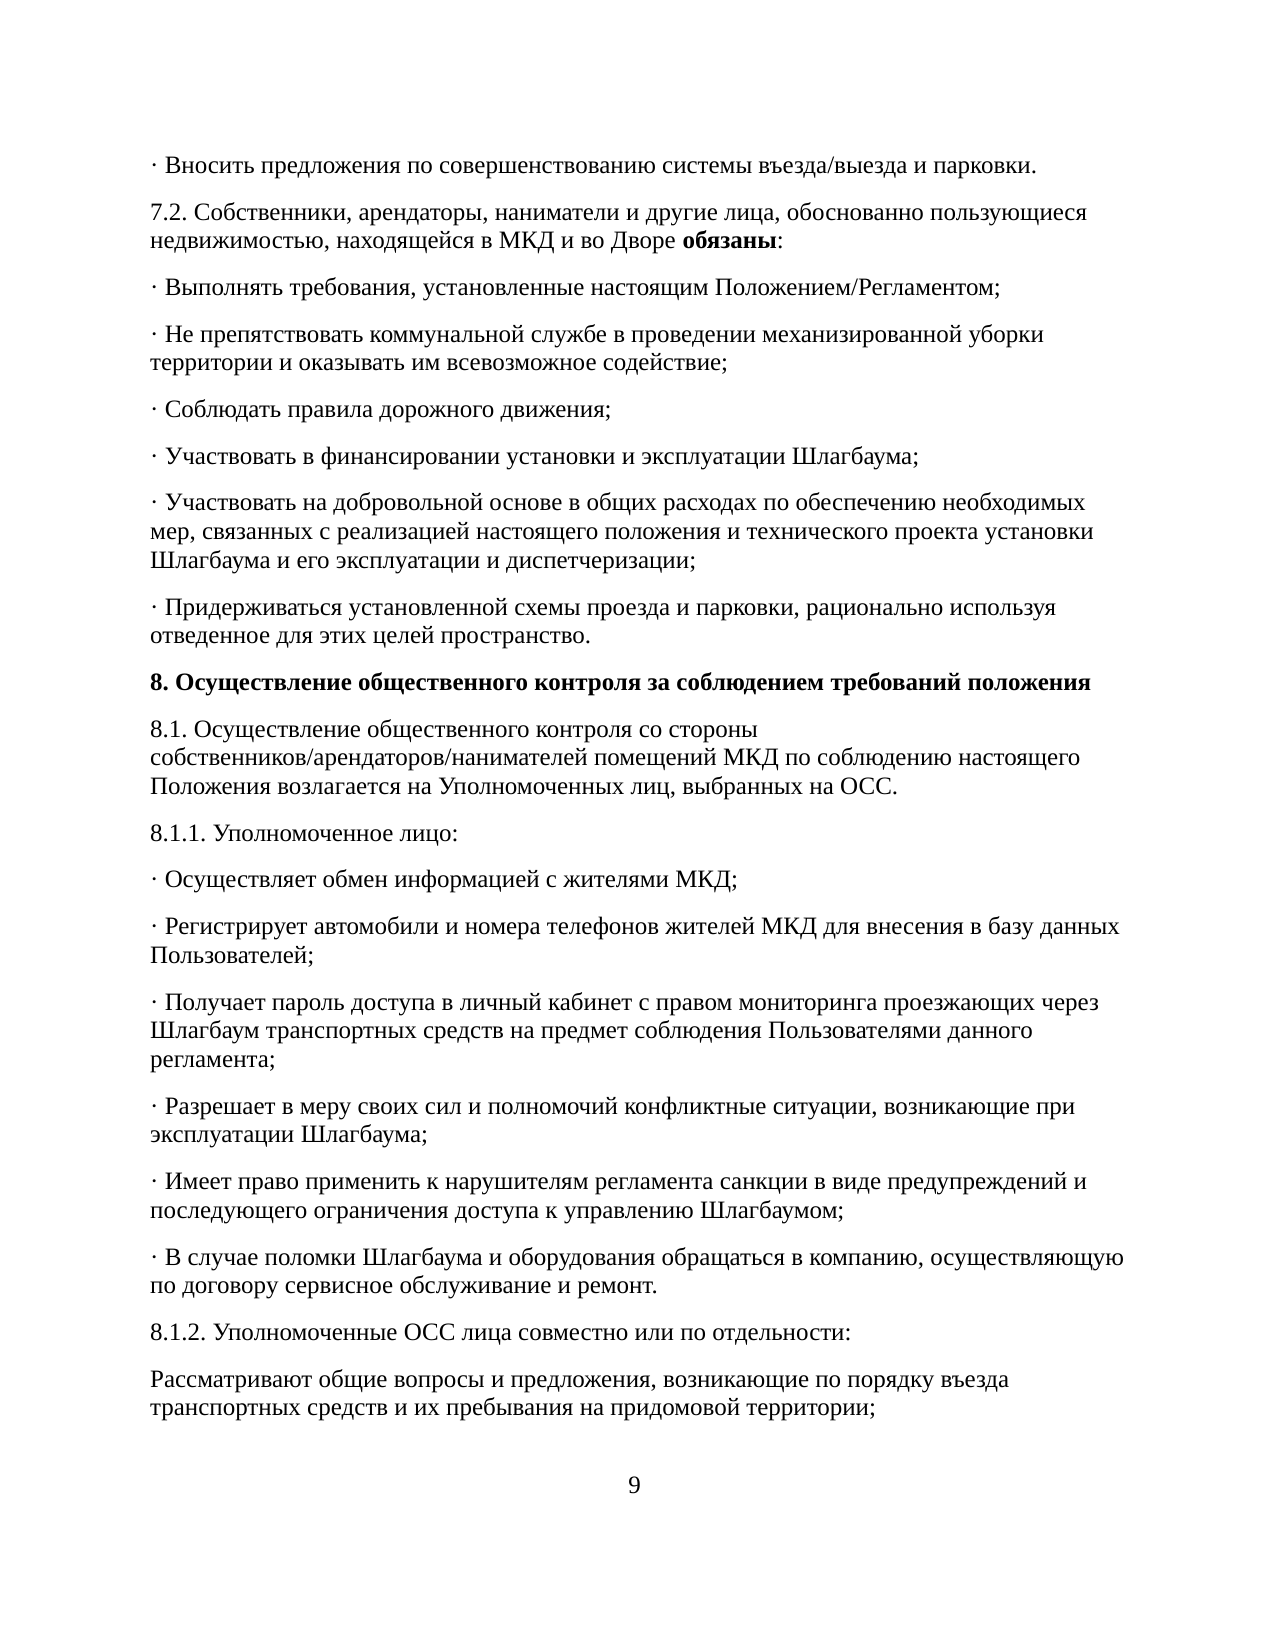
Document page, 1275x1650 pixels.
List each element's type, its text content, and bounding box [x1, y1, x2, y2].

text · Придерживаться установленной схемы проезда и парковки, рационально используя отведенное для этих целей пространство. [150, 592, 1125, 649]
text · Соблюдать правила дорожного движения; [150, 394, 1125, 423]
text · Не препятствовать коммунальной службе в проведении механизированной уборки территории и оказывать им всевозможное содействие; [150, 319, 1125, 376]
text · Выполнять требования, установленные настоящим Положением/Регламентом; [150, 272, 1125, 301]
text 8. Осуществление общественного контроля за соблюдением требований положения [150, 667, 1125, 696]
text · Осуществляет обмен информацией с жителями МКД; [150, 864, 1125, 893]
text · Получает пароль доступа в личный кабинет с правом мониторинга проезжающих через Шлагбаум транспортных средств на предмет соблюдения Пользователями данного регламента; [150, 987, 1125, 1073]
text · Участвовать в финансировании установки и эксплуатации Шлагбаума; [150, 441, 1125, 469]
text 7.2. Собственники, арендаторы, наниматели и другие лица, обоснованно пользующиеся недвижимостью, находящейся в МКД и во Дворе обязаны: [150, 197, 1125, 254]
text · Участвовать на добровольной основе в общих расходах по обеспечению необходимых мер, связанных с реализацией настоящего положения и технического проекта установки Шлагбаума и его эксплуатации и диспетчеризации; [150, 487, 1125, 574]
text · В случае поломки Шлагбаума и оборудования обращаться в компанию, осуществляющую по договору сервисное обслуживание и ремонт. [150, 1242, 1125, 1299]
text Рассматривают общие вопросы и предложения, возникающие по порядку въезда транспортных средств и их пребывания на придомовой территории; [150, 1364, 1125, 1421]
text · Разрешает в меру своих сил и полномочий конфликтные ситуации, возникающие при эксплуатации Шлагбаума; [150, 1091, 1125, 1148]
text · Имеет право применить к нарушителям регламента санкции в виде предупреждений и последующего ограничения доступа к управлению Шлагбаумом; [150, 1166, 1125, 1224]
text 8.1.1. Уполномоченное лицо: [150, 818, 1125, 847]
text 8.1.2. Уполномоченные ОСС лица совместно или по отдельности: [150, 1317, 1125, 1346]
text · Регистрирует автомобили и номера телефонов жителей МКД для внесения в базу данных Пользователей; [150, 911, 1125, 969]
text 8.1. Осуществление общественного контроля со стороны собственников/арендаторов/нанимателей помещений МКД по соблюдению настоящего Положения возлагается на Уполномоченных лиц, выбранных на ОСС. [150, 714, 1125, 800]
text · Вносить предложения по совершенствованию системы въезда/выезда и парковки. [150, 150, 1125, 179]
